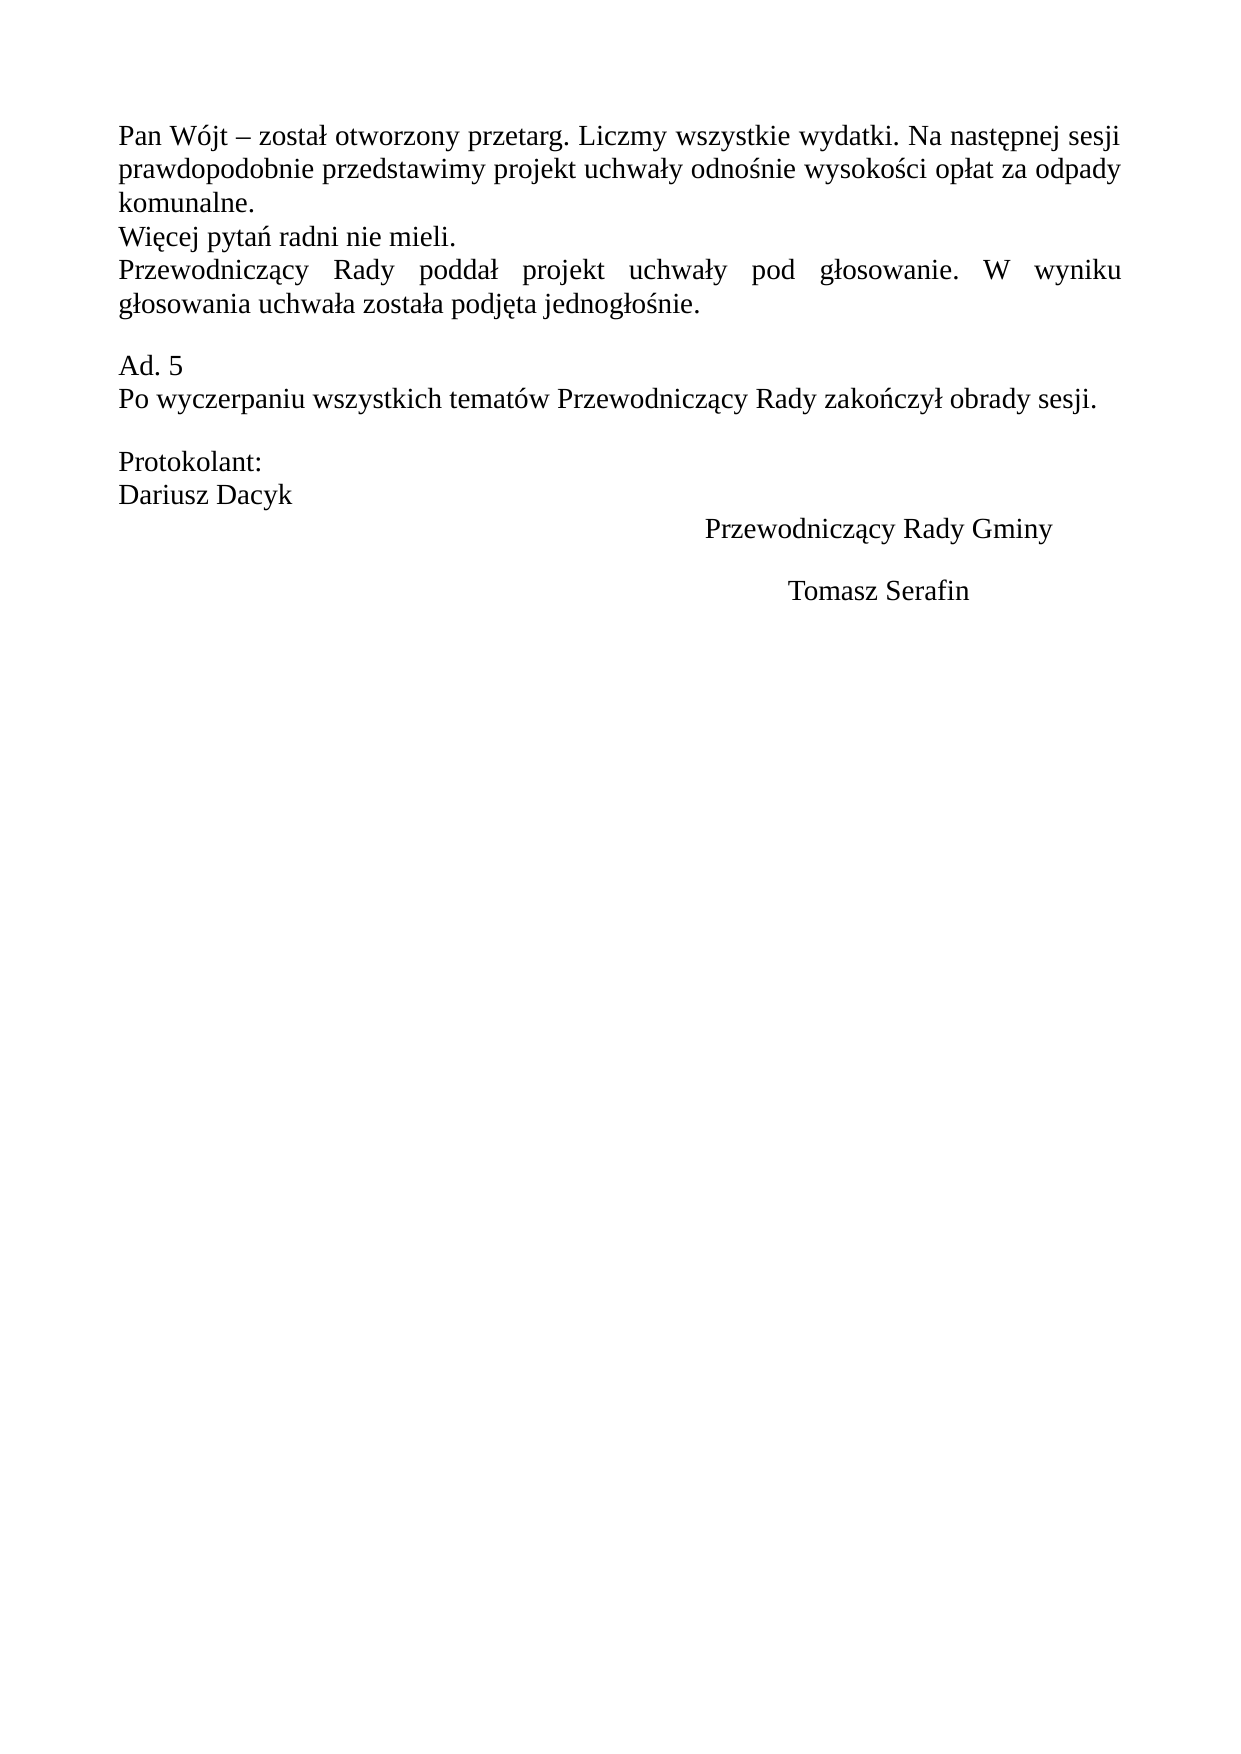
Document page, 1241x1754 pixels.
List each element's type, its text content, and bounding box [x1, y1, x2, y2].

text Przewodniczący Rady poddał projekt uchwały pod głosowanie. W wyniku głosowania uchwała została podjęta jednogłośnie. [118, 252, 1122, 319]
text Po wyczerpaniu wszystkich tematów Przewodniczący Rady zakończył obrady sesji. [118, 382, 1122, 415]
text Przewodniczący Rady Gminy [635, 511, 1122, 544]
text Ad. 5 [118, 348, 1122, 382]
text Pan Wójt – został otworzony przetarg. Liczmy wszystkie wydatki. Na następnej sesji prawdopodobnie przedstawimy projekt uchwały odnośnie wysokości opłat za odpady komunalne. [118, 118, 1122, 219]
text Dariusz Dacyk [118, 477, 1122, 511]
text Protokolant: [118, 444, 1122, 477]
text Więcej pytań radni nie mieli. [118, 219, 1122, 252]
text Tomasz Serafin [635, 573, 1122, 607]
